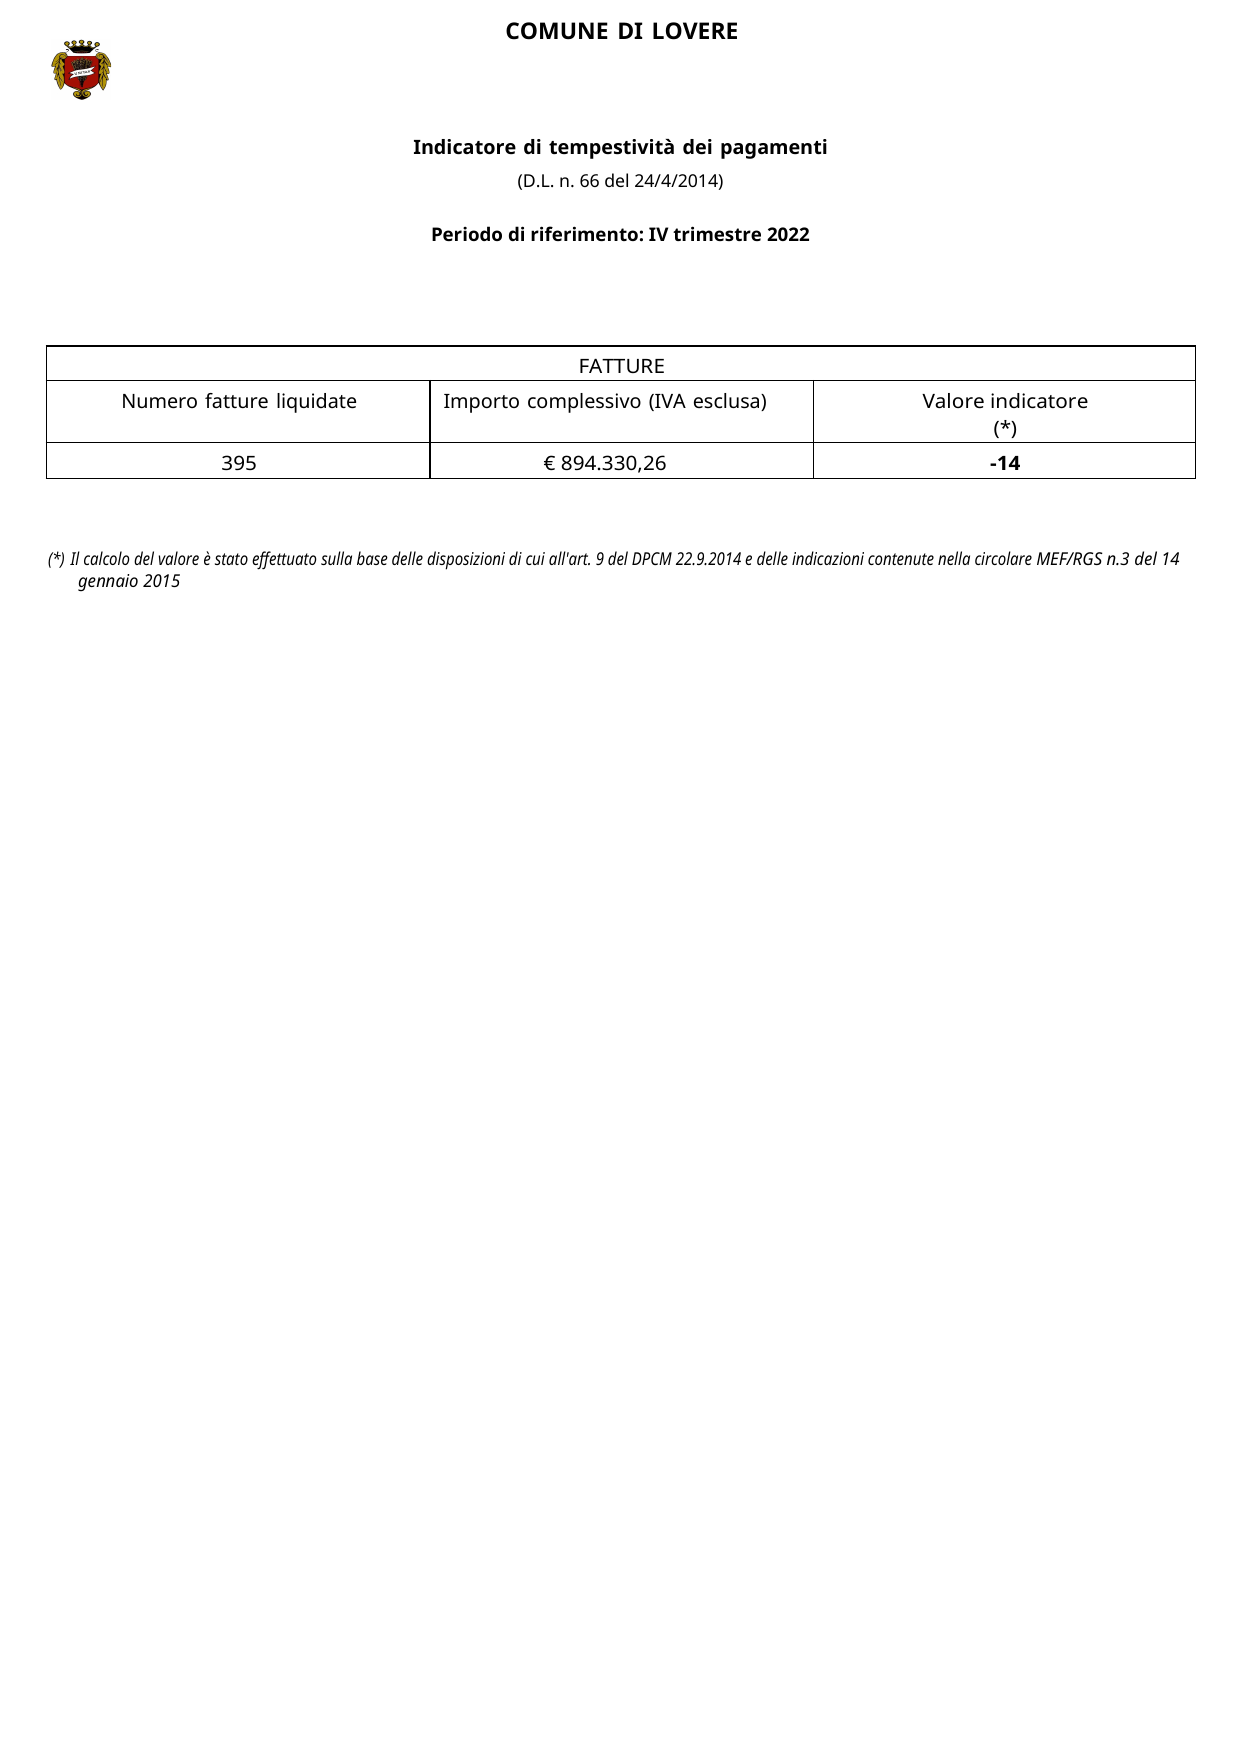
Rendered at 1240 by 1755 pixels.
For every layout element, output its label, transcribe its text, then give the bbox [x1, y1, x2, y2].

text Periodo di riferimento: IV trimestre 2022 [411, 221, 830, 247]
table_cell 395 [47, 443, 429, 477]
text (D.L. n. 66 del 24/4/2014) [411, 168, 830, 192]
text (*) Il calcolo del valore è stato effettuato sulla base delle disposizioni di cui all'art. 9 del DPCM 22.9.2014 e delle indicazioni contenute nella circolare MEF/RGS n.3 del 14 gennaio 2015 [48, 547, 1208, 593]
table_cell € 894.330,26 [431, 443, 813, 477]
table_cell Valore indicatore (*) [814, 381, 1195, 442]
table_cell -14 [814, 443, 1195, 477]
text COMUNE DI LOVERE [51, 15, 1208, 99]
table_cell Importo complessivo (IVA esclusa) [431, 381, 813, 442]
table_cell Numero fatture liquidate [47, 381, 429, 442]
text Indicatore di tempestività dei pagamenti [411, 133, 830, 160]
table_header FATTURE [47, 347, 1195, 380]
